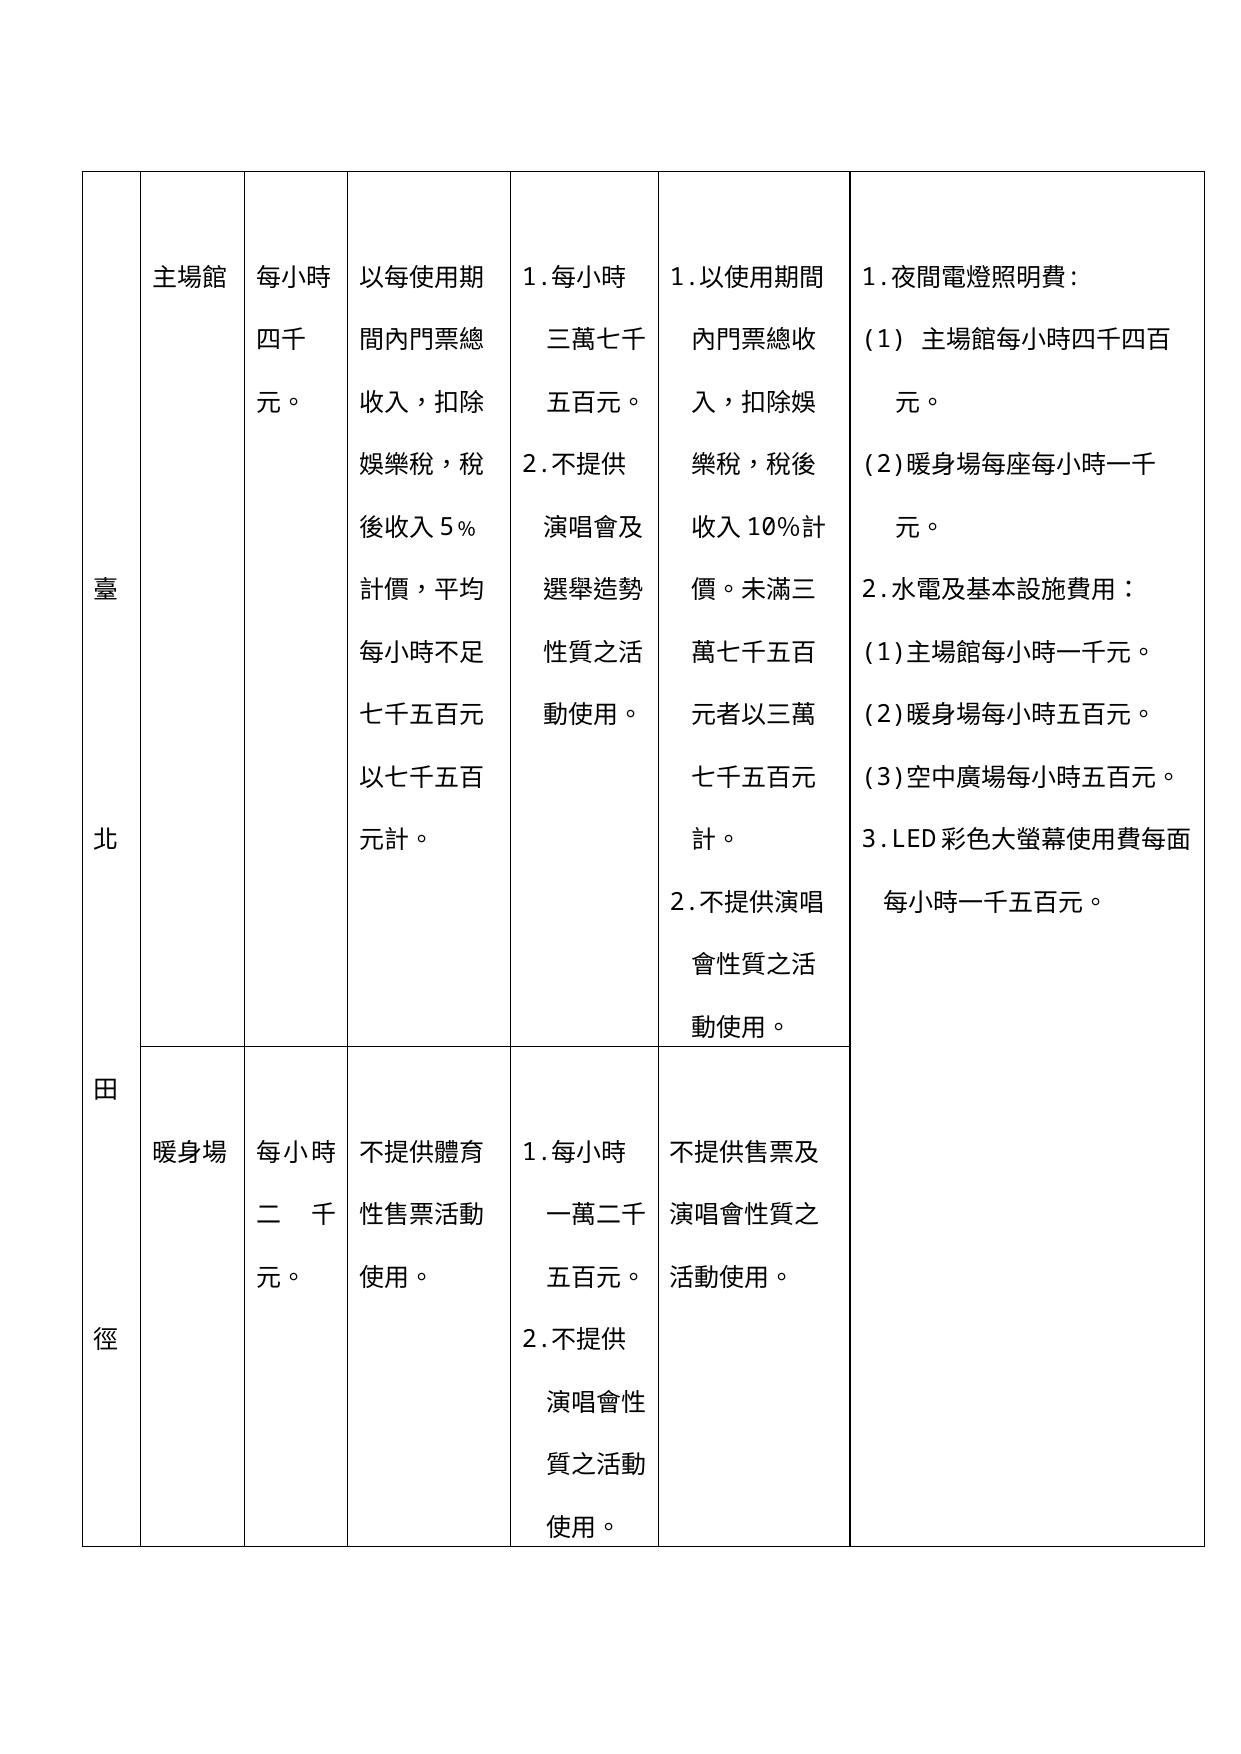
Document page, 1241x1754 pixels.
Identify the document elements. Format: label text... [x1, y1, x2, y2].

table_cell 每小時四千元。 [245, 172, 347, 1046]
table_cell 暖身場 [141, 1047, 244, 1546]
table_cell 主場館 [141, 172, 244, 1046]
table_cell 1.夜間電燈照明費: (1) 主場館每小時四千四百元。 (2)暖身場每座每小時一千元。 2.水電及基本設施費用： (1)主場館每小時一千元。 (2)暖身場每小時五百元。 (3)空中廣場每小時五百元。 3.LED彩色大螢幕使用費每面每小時一千五百元。 [851, 172, 1204, 1546]
table_cell 不提供體育性售票活動使用。 [348, 1047, 510, 1546]
table_cell 不提供售票及演唱會性質之活動使用。 [659, 1047, 849, 1546]
table_cell 臺 北 田 徑 [83, 172, 140, 1546]
table_cell 每小時二千元。 [245, 1047, 347, 1546]
table_cell 1.以使用期間內門票總收入，扣除娛樂稅，稅後收入10％計價。未滿三萬七千五百元者以三萬七千五百元計。 2.不提供演唱會性質之活動使用。 [659, 172, 849, 1046]
table_cell 1.每小時一萬二千五百元。 2.不提供演唱會性質之活動使用。 [511, 1047, 658, 1546]
table_cell 以每使用期間內門票總收入，扣除娛樂稅，稅後收入5﹪計價，平均每小時不足七千五百元以七千五百元計。 [348, 172, 510, 1046]
table_cell 1.每小時三萬七千五百元。 2.不提供演唱會及選舉造勢性質之活動使用。 [511, 172, 658, 1046]
